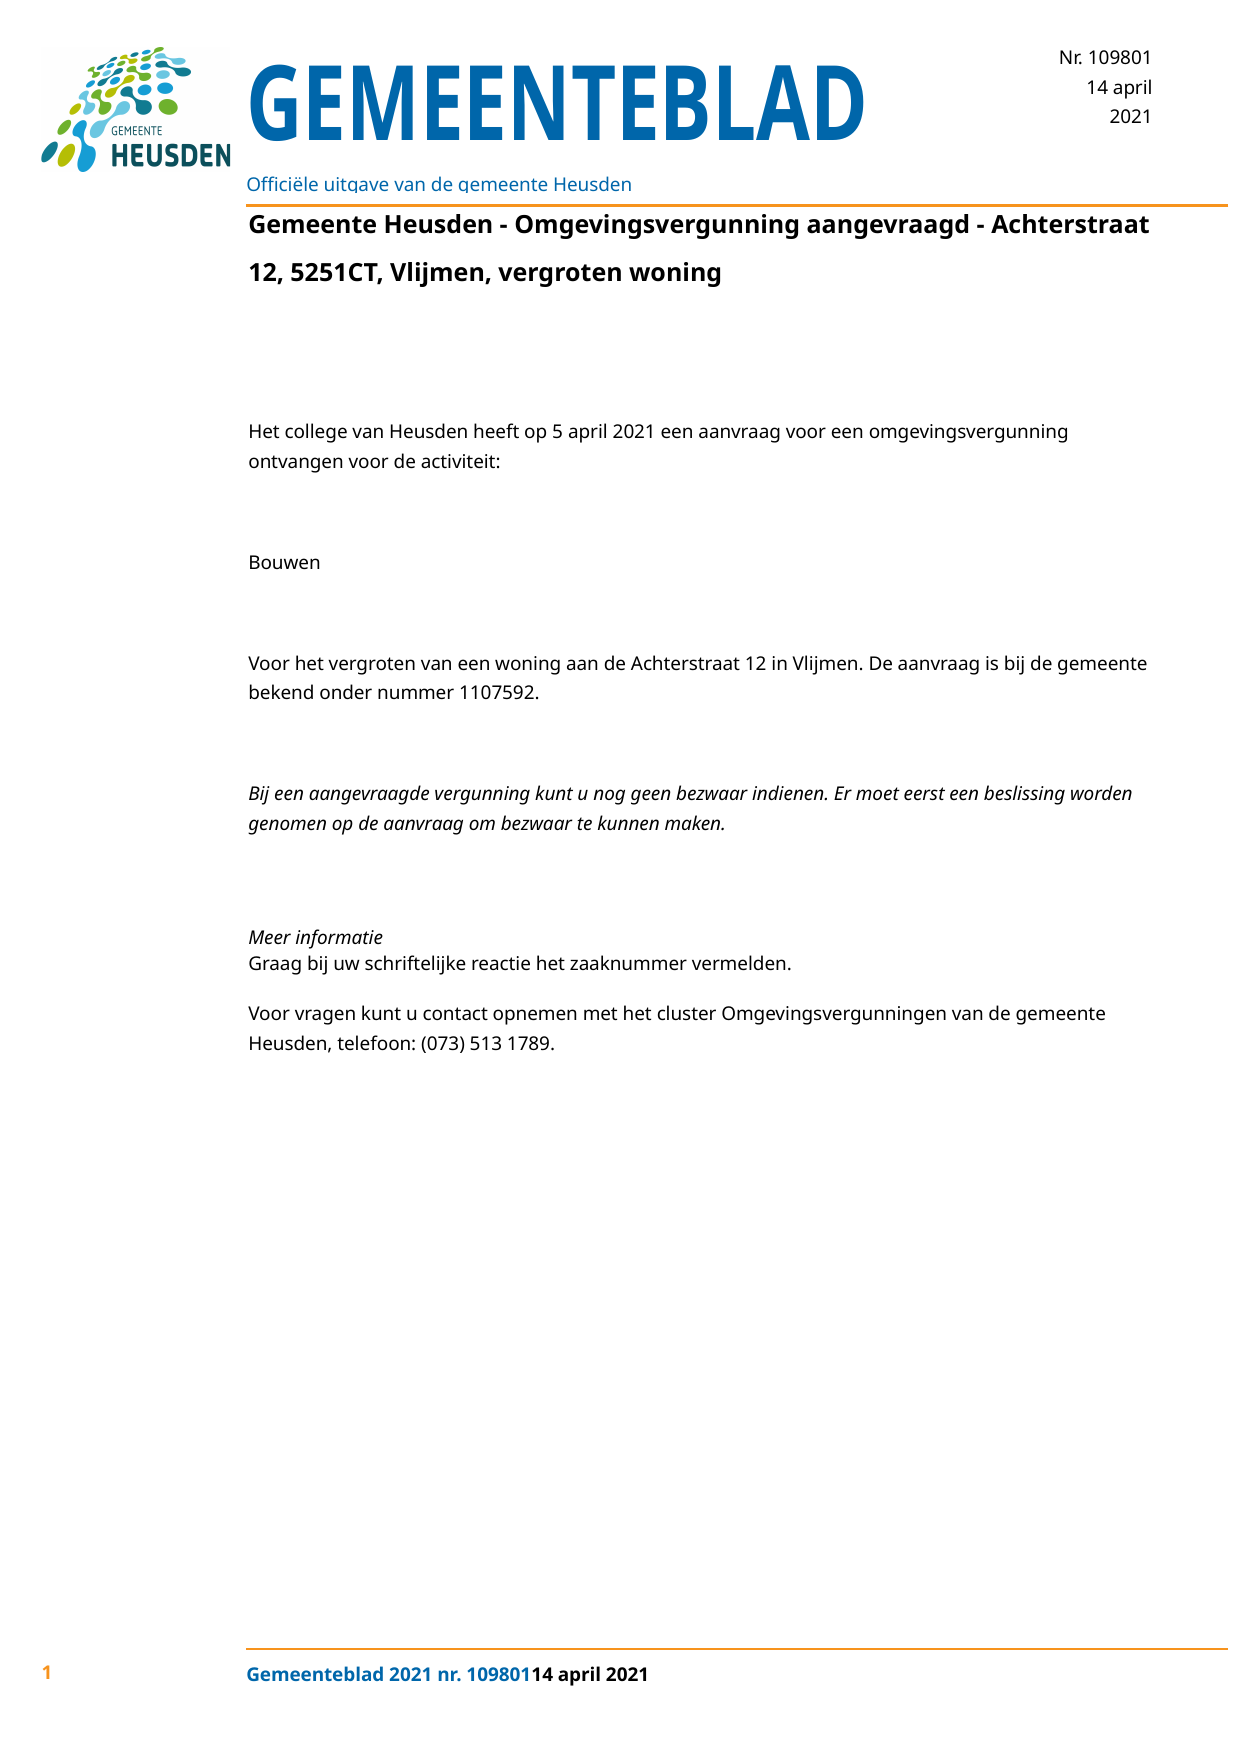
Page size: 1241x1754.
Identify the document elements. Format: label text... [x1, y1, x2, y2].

text Meer informatie [248, 924, 1152, 950]
text Voor het vergroten van een woning aan de Achterstraat 12 in Vlijmen. De aanvraag is bij de gemeente bekend onder nummer 1107592. [248, 650, 1152, 705]
text Voor vragen kunt u contact opnemen met het cluster Omgevingsvergunningen van de gemeente Heusden, telefoon: (073) 513 1789. [248, 1001, 1152, 1056]
text Bouwen [248, 549, 1152, 575]
text Het college van Heusden heeft op 5 april 2021 een aanvraag voor een omgevingsvergunning ontvangen voor de activiteit: [248, 419, 1152, 474]
text Bij een aangevraagde vergunning kunt u nog geen bezwaar indienen. Er moet eerst een beslissing worden genomen op de aanvraag om bezwaar te kunnen maken. [248, 780, 1152, 836]
text Gemeente Heusden - Omgevingsvergunning aangevraagd - Achterstraat 12, 5251CT, Vlijmen, vergroten woning [248, 207, 1152, 288]
text Graag bij uw schriftelijke reactie het zaaknummer vermelden. [248, 950, 1152, 976]
picture [41, 47, 231, 172]
